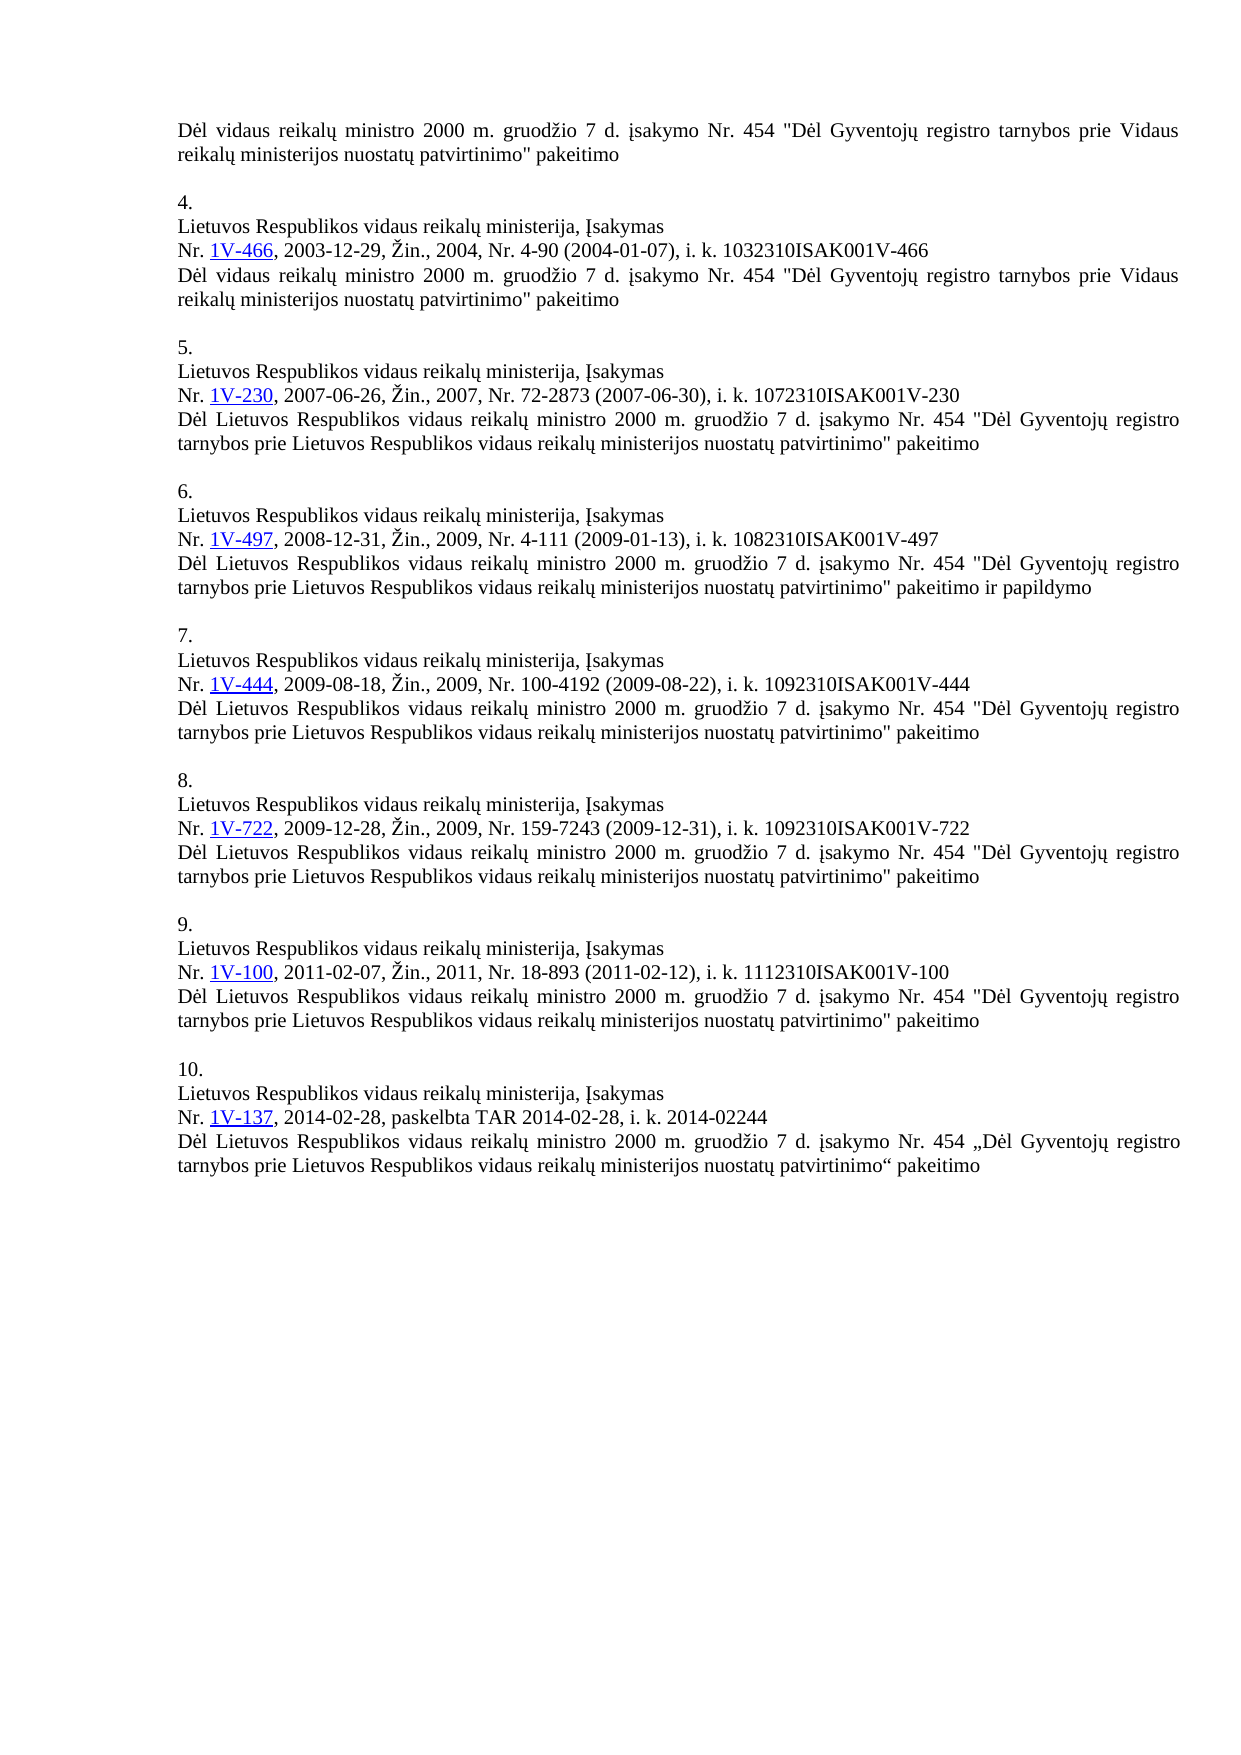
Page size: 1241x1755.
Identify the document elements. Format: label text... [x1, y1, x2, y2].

text Dėl vidaus reikalų ministro 2000 m. gruodžio 7 d. įsakymo Nr. 454 "Dėl Gyventojų registro tarnybos prie Vidaus reikalų ministerijos nuostatų patvirtinimo" pakeitimo [177, 118, 1181, 166]
text Nr. 1V-137, 2014-02-28, paskelbta TAR 2014-02-28, i. k. 2014-02244 [177, 1105, 1181, 1129]
text Lietuvos Respublikos vidaus reikalų ministerija, Įsakymas [177, 792, 1181, 816]
text Dėl Lietuvos Respublikos vidaus reikalų ministro 2000 m. gruodžio 7 d. įsakymo Nr. 454 „Dėl Gyventojų registro tarnybos prie Lietuvos Respublikos vidaus reikalų ministerijos nuostatų patvirtinimo“ pakeitimo [177, 1129, 1181, 1177]
text 10. [177, 1057, 1181, 1081]
text Nr. 1V-230, 2007-06-26, Žin., 2007, Nr. 72-2873 (2007-06-30), i. k. 1072310ISAK001V-230 [177, 383, 1181, 407]
text Lietuvos Respublikos vidaus reikalų ministerija, Įsakymas [177, 936, 1181, 960]
text 6. [177, 479, 1181, 503]
text Dėl vidaus reikalų ministro 2000 m. gruodžio 7 d. įsakymo Nr. 454 "Dėl Gyventojų registro tarnybos prie Vidaus reikalų ministerijos nuostatų patvirtinimo" pakeitimo [177, 262, 1181, 311]
text Nr. 1V-497, 2008-12-31, Žin., 2009, Nr. 4-111 (2009-01-13), i. k. 1082310ISAK001V-497 [177, 527, 1181, 551]
text 4. [177, 190, 1181, 214]
text Dėl Lietuvos Respublikos vidaus reikalų ministro 2000 m. gruodžio 7 d. įsakymo Nr. 454 "Dėl Gyventojų registro tarnybos prie Lietuvos Respublikos vidaus reikalų ministerijos nuostatų patvirtinimo" pakeitimo [177, 840, 1181, 888]
text 5. [177, 335, 1181, 359]
text Dėl Lietuvos Respublikos vidaus reikalų ministro 2000 m. gruodžio 7 d. įsakymo Nr. 454 "Dėl Gyventojų registro tarnybos prie Lietuvos Respublikos vidaus reikalų ministerijos nuostatų patvirtinimo" pakeitimo [177, 696, 1181, 744]
text 9. [177, 912, 1181, 936]
text Nr. 1V-466, 2003-12-29, Žin., 2004, Nr. 4-90 (2004-01-07), i. k. 1032310ISAK001V-466 [177, 238, 1181, 262]
text Dėl Lietuvos Respublikos vidaus reikalų ministro 2000 m. gruodžio 7 d. įsakymo Nr. 454 "Dėl Gyventojų registro tarnybos prie Lietuvos Respublikos vidaus reikalų ministerijos nuostatų patvirtinimo" pakeitimo [177, 407, 1181, 455]
text Lietuvos Respublikos vidaus reikalų ministerija, Įsakymas [177, 359, 1181, 383]
text Nr. 1V-444, 2009-08-18, Žin., 2009, Nr. 100-4192 (2009-08-22), i. k. 1092310ISAK001V-444 [177, 672, 1181, 696]
text Lietuvos Respublikos vidaus reikalų ministerija, Įsakymas [177, 1081, 1181, 1105]
text Lietuvos Respublikos vidaus reikalų ministerija, Įsakymas [177, 503, 1181, 527]
text Lietuvos Respublikos vidaus reikalų ministerija, Įsakymas [177, 647, 1181, 672]
text Dėl Lietuvos Respublikos vidaus reikalų ministro 2000 m. gruodžio 7 d. įsakymo Nr. 454 "Dėl Gyventojų registro tarnybos prie Lietuvos Respublikos vidaus reikalų ministerijos nuostatų patvirtinimo" pakeitimo ir papildymo [177, 551, 1181, 599]
text Nr. 1V-722, 2009-12-28, Žin., 2009, Nr. 159-7243 (2009-12-31), i. k. 1092310ISAK001V-722 [177, 816, 1181, 840]
text Dėl Lietuvos Respublikos vidaus reikalų ministro 2000 m. gruodžio 7 d. įsakymo Nr. 454 "Dėl Gyventojų registro tarnybos prie Lietuvos Respublikos vidaus reikalų ministerijos nuostatų patvirtinimo" pakeitimo [177, 984, 1181, 1032]
text 8. [177, 768, 1181, 792]
text Nr. 1V-100, 2011-02-07, Žin., 2011, Nr. 18-893 (2011-02-12), i. k. 1112310ISAK001V-100 [177, 960, 1181, 984]
text 7. [177, 623, 1181, 647]
text Lietuvos Respublikos vidaus reikalų ministerija, Įsakymas [177, 214, 1181, 238]
